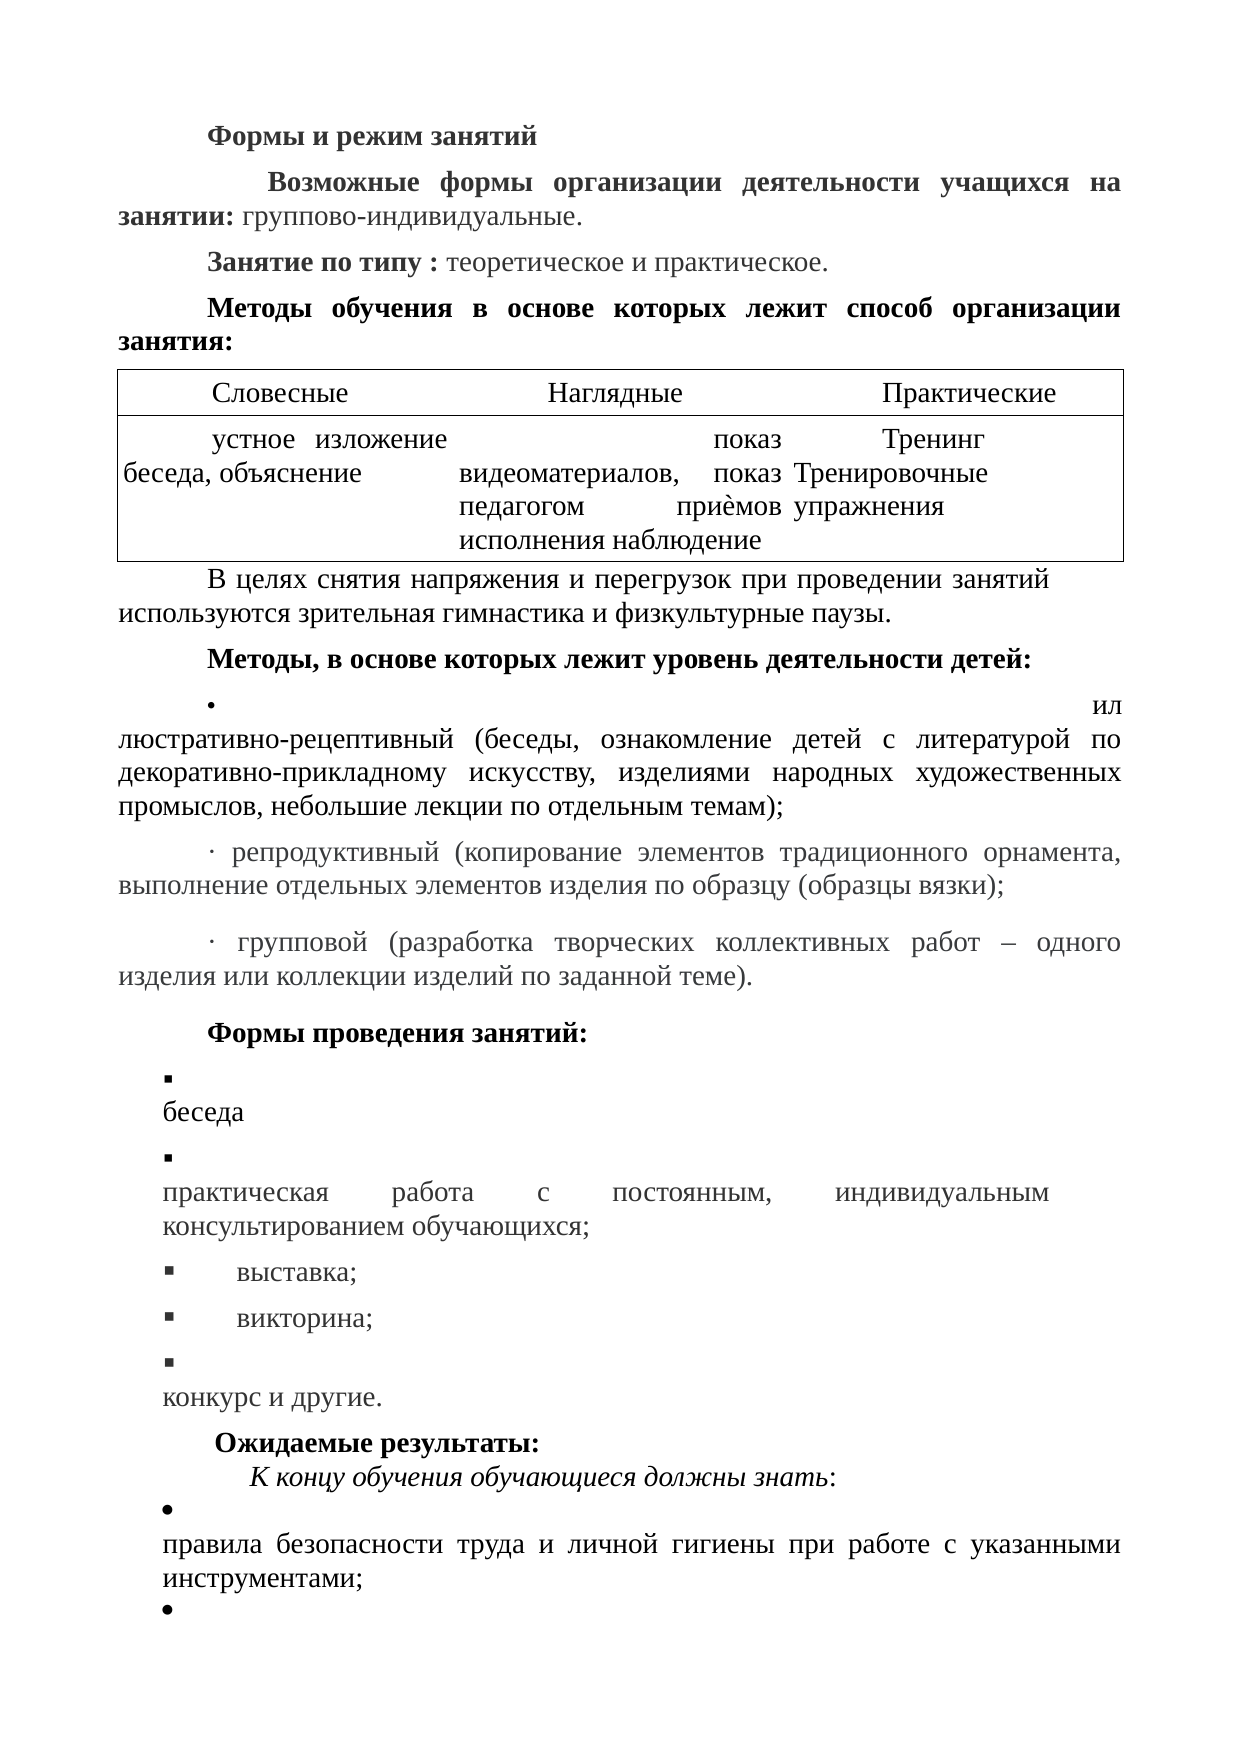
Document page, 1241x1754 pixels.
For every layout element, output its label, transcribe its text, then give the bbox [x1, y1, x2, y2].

text Формы и режим занятий [118, 118, 1122, 152]
table_header Наглядные [453, 370, 787, 415]
list иллюстративно-рецептивный (беседы, ознакомление детей с литературой по декоративно-прикладному искусству, изделиями народных художественных промыслов, небольшие лекции по отдельным темам); [118, 687, 1122, 821]
text Ожидаемые результаты: [118, 1426, 1050, 1459]
table_header Практические [788, 370, 1123, 415]
list выставка; [162, 1254, 1122, 1287]
list название и назначение материалов-нитки, пряжа; [162, 1593, 1122, 1627]
list правила безопасности труда и личной гигиены при работе с указанными инструментами; [162, 1493, 1122, 1593]
text Методы, в основе которых лежит уровень деятельности детей: [118, 641, 1050, 675]
text Методы обучения в основе которых лежит способ организации занятия: [118, 290, 1122, 357]
text Занятие по типу : теоретическое и практическое. [118, 244, 1122, 277]
list конкурс и другие. [162, 1346, 1050, 1413]
text В целях снятия напряжения и перегрузок при проведении занятий используются зрительная гимнастика и физкультурные паузы. [118, 562, 1050, 629]
list практическая работа с постоянным, индивидуальным консультированием обучающихся; [162, 1141, 1050, 1241]
list викторина; [162, 1300, 1122, 1333]
table_cell Тренинг Тренировочные упражнения [788, 416, 1123, 561]
table_header Словесные [118, 370, 453, 415]
table_cell устное изложение беседа, объяснение [118, 416, 453, 561]
text · групповой (разработка творческих коллективных работ – одного изделия или коллекции изделий по заданной теме). [118, 924, 1122, 991]
text Формы проведения занятий: [118, 1015, 1050, 1048]
text Возможные формы организации деятельности учащихся на занятии: группово-индивидуальные. [118, 164, 1122, 231]
text К концу обучения обучающиеся должны знать: [118, 1459, 1050, 1493]
table_cell показ видеоматериалов, показ педагогом приѐмов исполнения наблюдение [453, 416, 787, 561]
list беседа [162, 1061, 1050, 1128]
text · репродуктивный (копирование элементов традиционного орнамента, выполнение отдельных элементов изделия по образцу (образцы вязки); [118, 834, 1122, 901]
